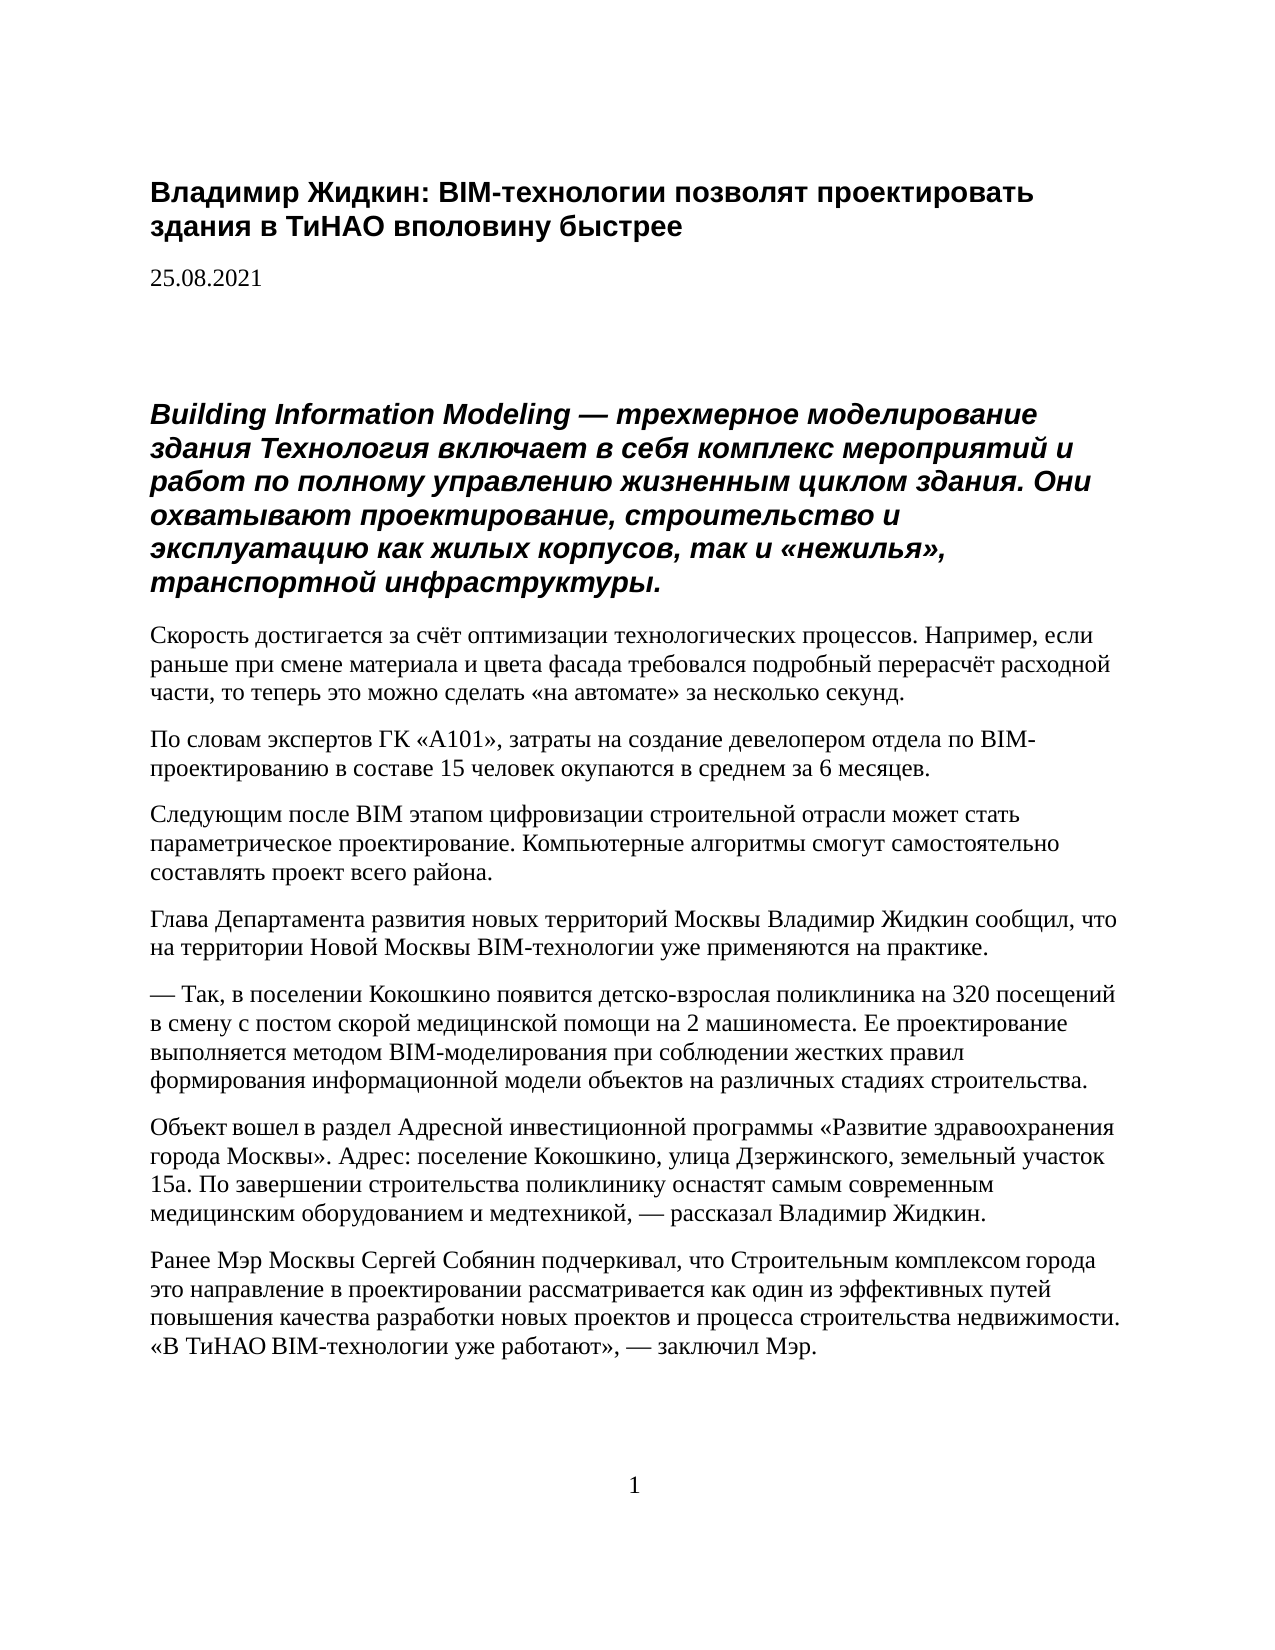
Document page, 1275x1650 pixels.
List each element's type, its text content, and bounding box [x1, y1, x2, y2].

subtitle Владимир Жидкин: BIM-технологии позволят проектировать здания в ТиНАО вполовину быстрее [150, 175, 1125, 242]
text Объект вошел в раздел Адресной инвестиционной программы «Развитие здравоохранения города Москвы». Адрес: поселение Кокошкино, улица Дзержинского, земельный участок 15а. По завершении строительства поликлинику оснастят самым современным медицинским оборудованием и медтехникой, — рассказал Владимир Жидкин. [150, 1112, 1125, 1227]
text Скорость достигается за счёт оптимизации технологических процессов. Например, если раньше при смене материала и цвета фасада требовался подробный перерасчёт расходной части, то теперь это можно сделать «на автомате» за несколько секунд. [150, 620, 1125, 706]
text Глава Департамента развития новых территорий Москвы Владимир Жидкин сообщил, что на территории Новой Москвы BIM-технологии уже применяются на практике. [150, 904, 1125, 961]
text Следующим после BIM этапом цифровизации строительной отрасли может стать параметрическое проектирование. Компьютерные алгоритмы смогут самостоятельно составлять проект всего района. [150, 799, 1125, 886]
text — Так, в поселении Кокошкино появится детско-взрослая поликлиника на 320 посещений в смену с постом скорой медицинской помощи на 2 машиноместа. Ее проектирование выполняется методом BIM-моделирования при соблюдении жестких правил формирования информационной модели объектов на различных стадиях строительства. [150, 979, 1125, 1094]
text По словам экспертов ГК «А101», затраты на создание девелопером отдела по BIM-проектированию в составе 15 человек окупаются в среднем за 6 месяцев. [150, 724, 1125, 782]
text Ранее Мэр Москвы Сергей Собянин подчеркивал, что Строительным комплексом города это направление в проектировании рассматривается как один из эффективных путей повышения качества разработки новых проектов и процесса строительства недвижимости. «В ТиНАО BIM-технологии уже работают», — заключил Мэр. [150, 1245, 1125, 1360]
subtitle Building Information Modeling — трехмерное моделирование здания Технология включает в себя комплекс мероприятий и работ по полному управлению жизненным циклом здания. Они охватывают проектирование, строительство и эксплуатацию как жилых корпусов, так и «нежилья», транспортной инфраструктуры. [150, 397, 1125, 598]
text 25.08.2021 [150, 263, 1125, 292]
